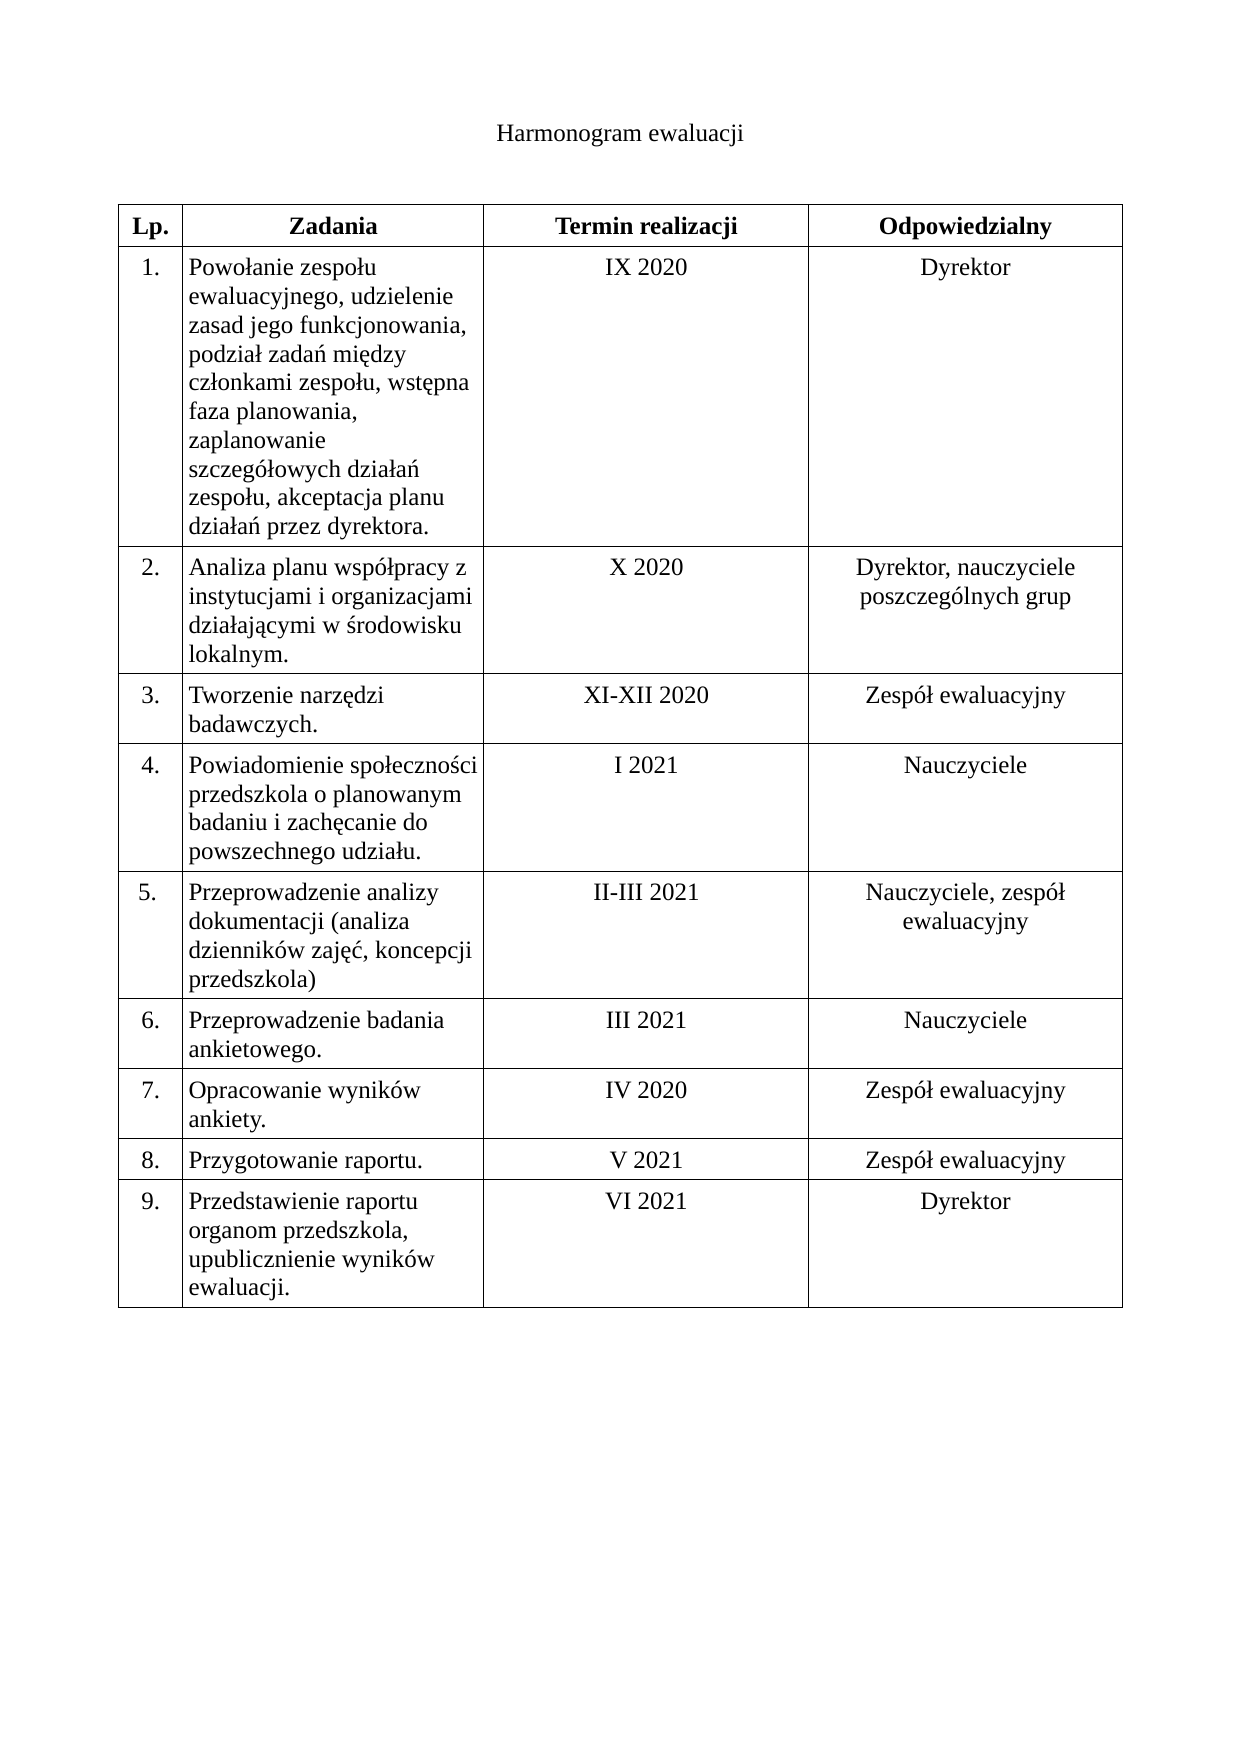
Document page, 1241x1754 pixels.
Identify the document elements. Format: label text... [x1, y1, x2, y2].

table_cell III 2021 [484, 999, 808, 1068]
table_cell Nauczyciele, zespół ewaluacyjny [809, 872, 1122, 998]
table_cell 3. [119, 674, 182, 743]
table_cell V 2021 [484, 1139, 808, 1179]
table_cell Przeprowadzenie analizy dokumentacji (analiza dzienników zajęć, koncepcji przedszkola) [183, 872, 483, 998]
table_cell 7. [119, 1069, 182, 1138]
table_cell II-III 2021 [484, 872, 808, 998]
table_cell Przeprowadzenie badania ankietowego. [183, 999, 483, 1068]
table_cell 6. [119, 999, 182, 1068]
table_cell Opracowanie wyników ankiety. [183, 1069, 483, 1138]
table_header Zadania [183, 205, 483, 246]
table_cell Powołanie zespołu ewaluacyjnego, udzielenie zasad jego funkcjonowania, podział zadań między członkami zespołu, wstępna faza planowania, zaplanowanie szczegółowych działań zespołu, akceptacja planu działań przez dyrektora. [183, 247, 483, 546]
table_header Termin realizacji [484, 205, 808, 246]
table_cell Przygotowanie raportu. [183, 1139, 483, 1179]
table_cell Nauczyciele [809, 999, 1122, 1068]
table_cell Powiadomienie społeczności przedszkola o planowanym badaniu i zachęcanie do powszechnego udziału. [183, 744, 483, 871]
table_cell Dyrektor, nauczyciele poszczególnych grup [809, 547, 1122, 673]
table_cell IX 2020 [484, 247, 808, 546]
table_cell 9. [119, 1180, 182, 1307]
table_cell Zespół ewaluacyjny [809, 674, 1122, 743]
table_cell 1. [119, 247, 182, 546]
table_cell Dyrektor [809, 247, 1122, 546]
table_cell 5. [119, 872, 182, 998]
table_cell Nauczyciele [809, 744, 1122, 871]
table_header Lp. [119, 205, 182, 246]
table_cell XI-XII 2020 [484, 674, 808, 743]
table_cell 2. [119, 547, 182, 673]
table_cell Tworzenie narzędzi badawczych. [183, 674, 483, 743]
table_cell Analiza planu współpracy z instytucjami i organizacjami działającymi w środowisku lokalnym. [183, 547, 483, 673]
table_cell 8. [119, 1139, 182, 1179]
table_header Odpowiedzialny [809, 205, 1122, 246]
table_cell Zespół ewaluacyjny [809, 1139, 1122, 1179]
table_cell Przedstawienie raportu organom przedszkola, upublicznienie wyników ewaluacji. [183, 1180, 483, 1307]
table_cell IV 2020 [484, 1069, 808, 1138]
table_cell X 2020 [484, 547, 808, 673]
text Harmonogram ewaluacji [118, 118, 1122, 147]
table_cell Zespół ewaluacyjny [809, 1069, 1122, 1138]
table_cell I 2021 [484, 744, 808, 871]
table_cell VI 2021 [484, 1180, 808, 1307]
table_cell Dyrektor [809, 1180, 1122, 1307]
table_cell 4. [119, 744, 182, 871]
